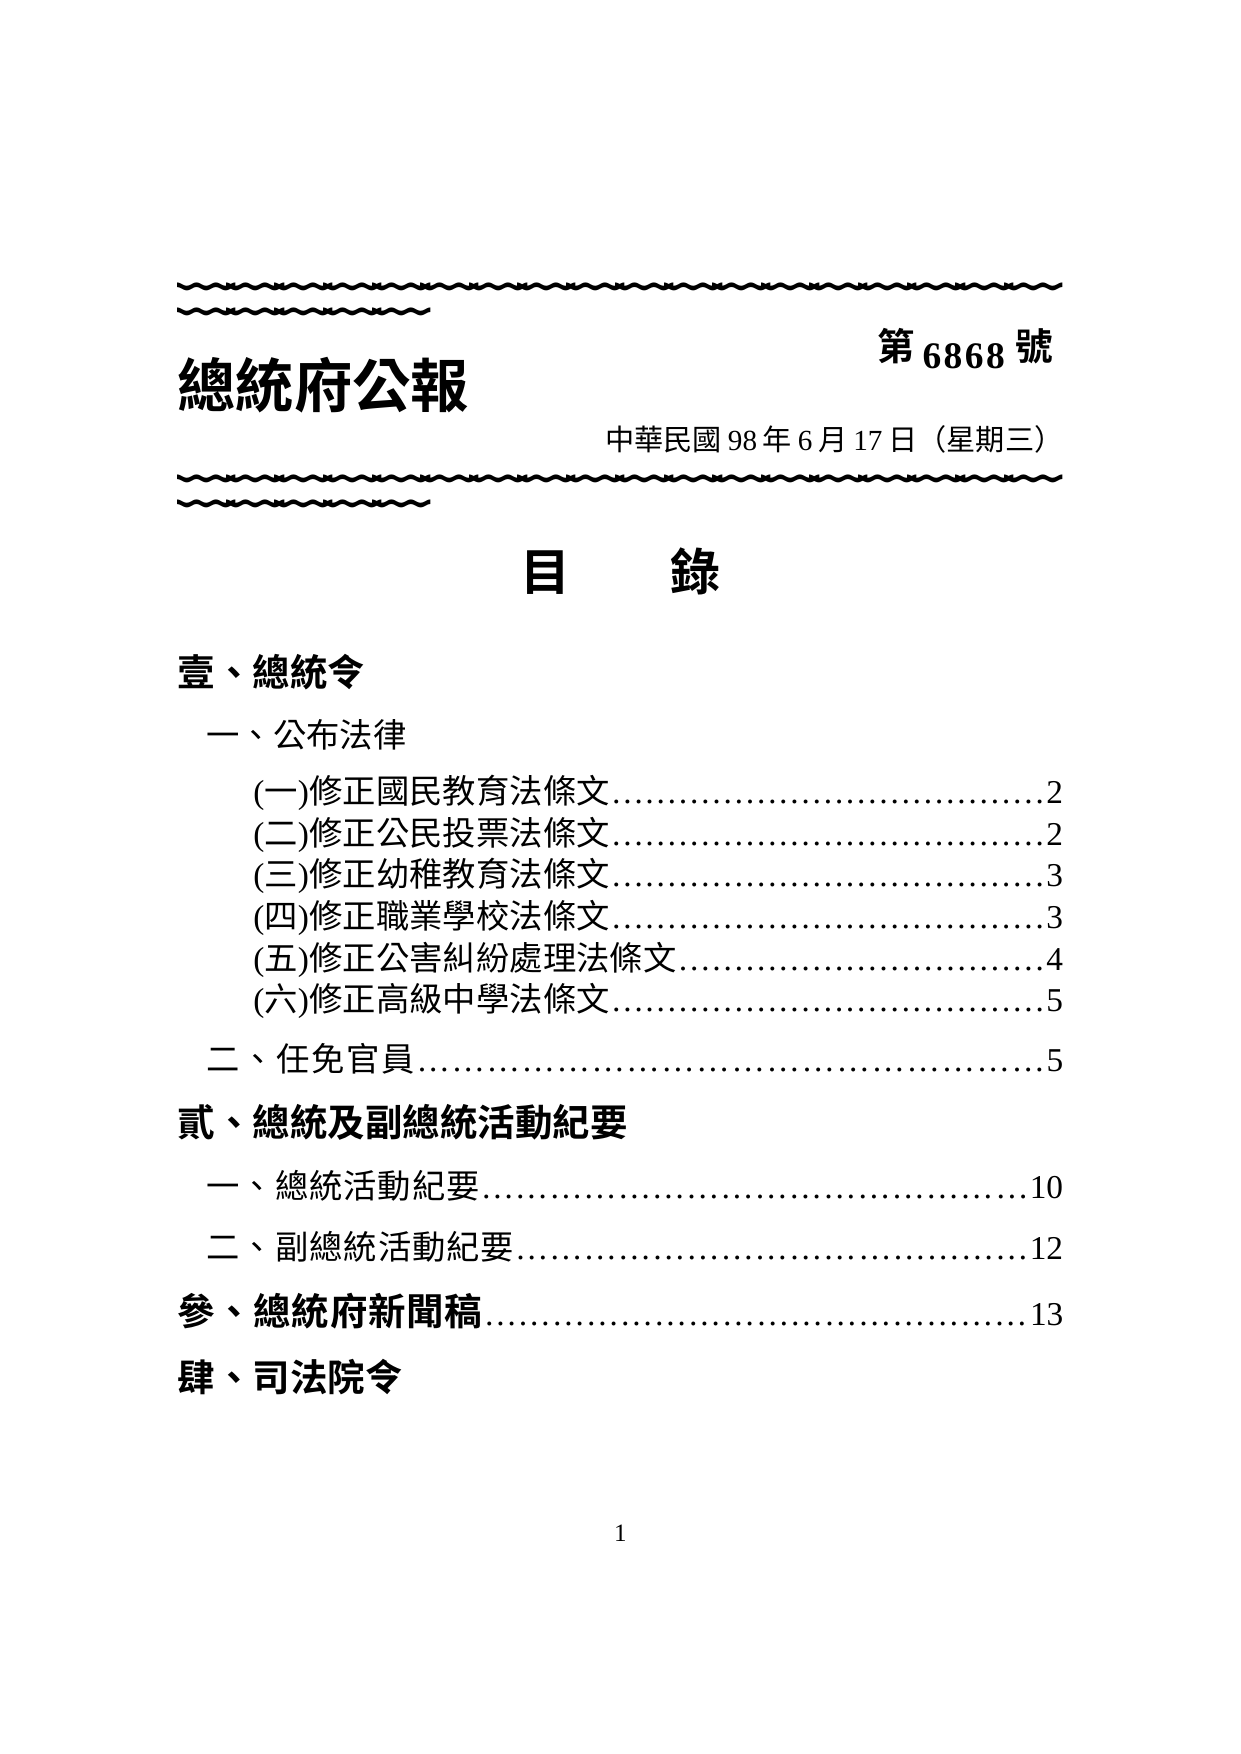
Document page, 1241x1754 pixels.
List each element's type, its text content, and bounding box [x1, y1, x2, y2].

text (一)修正國民教育法條文…………………………………2 [253, 770, 1063, 812]
text 二、任免官員………………………………………………5 [206, 1032, 1063, 1081]
text 參、總統府新聞稿…………………………………………13 [177, 1281, 1063, 1336]
text (五)修正公害糾紛處理法條文……………………………4 [253, 937, 1063, 978]
text 壹、總統令 [177, 642, 1063, 697]
text ﹏﹏﹏﹏﹏﹏﹏﹏﹏﹏﹏﹏﹏﹏﹏﹏﹏﹏﹏﹏﹏﹏﹏ [177, 266, 1063, 316]
text 二、副總統活動紀要………………………………………12 [206, 1221, 1063, 1269]
text (二)修正公民投票法條文…………………………………2 [253, 812, 1063, 853]
text 貳、總統及副總統活動紀要 [177, 1093, 1063, 1147]
text 中華民國98年6月17日（星期三） [177, 420, 1063, 457]
text 總統府公報 第6868號 [177, 316, 1063, 420]
text 肆、司法院令 [177, 1348, 1063, 1402]
text ﹏﹏﹏﹏﹏﹏﹏﹏﹏﹏﹏﹏﹏﹏﹏﹏﹏﹏﹏﹏﹏﹏﹏ [177, 457, 1063, 507]
text 一、公布法律 [206, 709, 1063, 757]
text 一、總統活動紀要…………………………………………10 [206, 1160, 1063, 1208]
text (六)修正高級中學法條文…………………………………5 [253, 978, 1063, 1020]
text 目 錄 [177, 532, 1063, 605]
text (四)修正職業學校法條文…………………………………3 [253, 895, 1063, 937]
text (三)修正幼稚教育法條文…………………………………3 [253, 853, 1063, 895]
